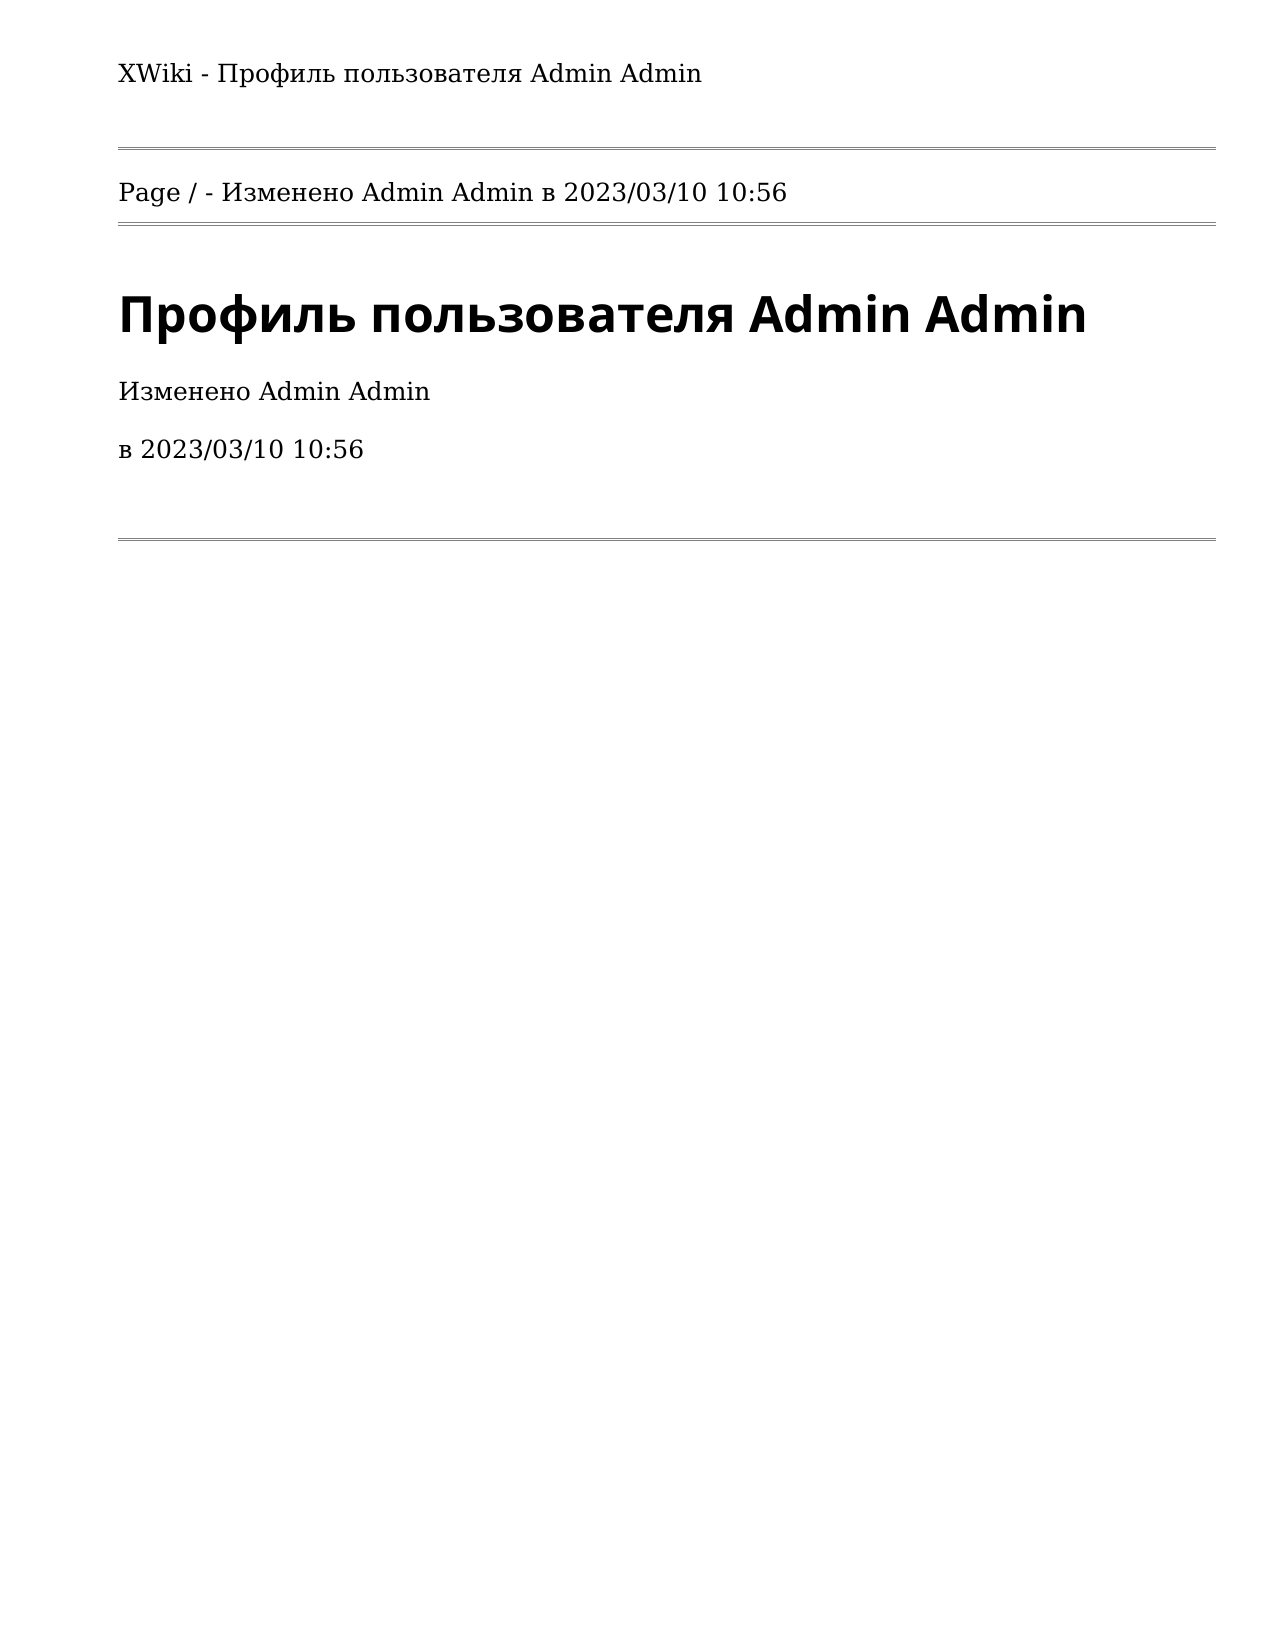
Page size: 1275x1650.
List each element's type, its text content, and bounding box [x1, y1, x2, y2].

text XWiki - Профиль пользователя Admin Admin [118, 59, 1216, 88]
text в 2023/03/10 10:56 [118, 435, 1216, 464]
text Изменено Admin Admin [118, 377, 1216, 406]
text Page / - Изменено Admin Admin в 2023/03/10 10:56 [118, 179, 1216, 208]
subtitle Профиль пользователя Admin Admin [118, 279, 1216, 347]
